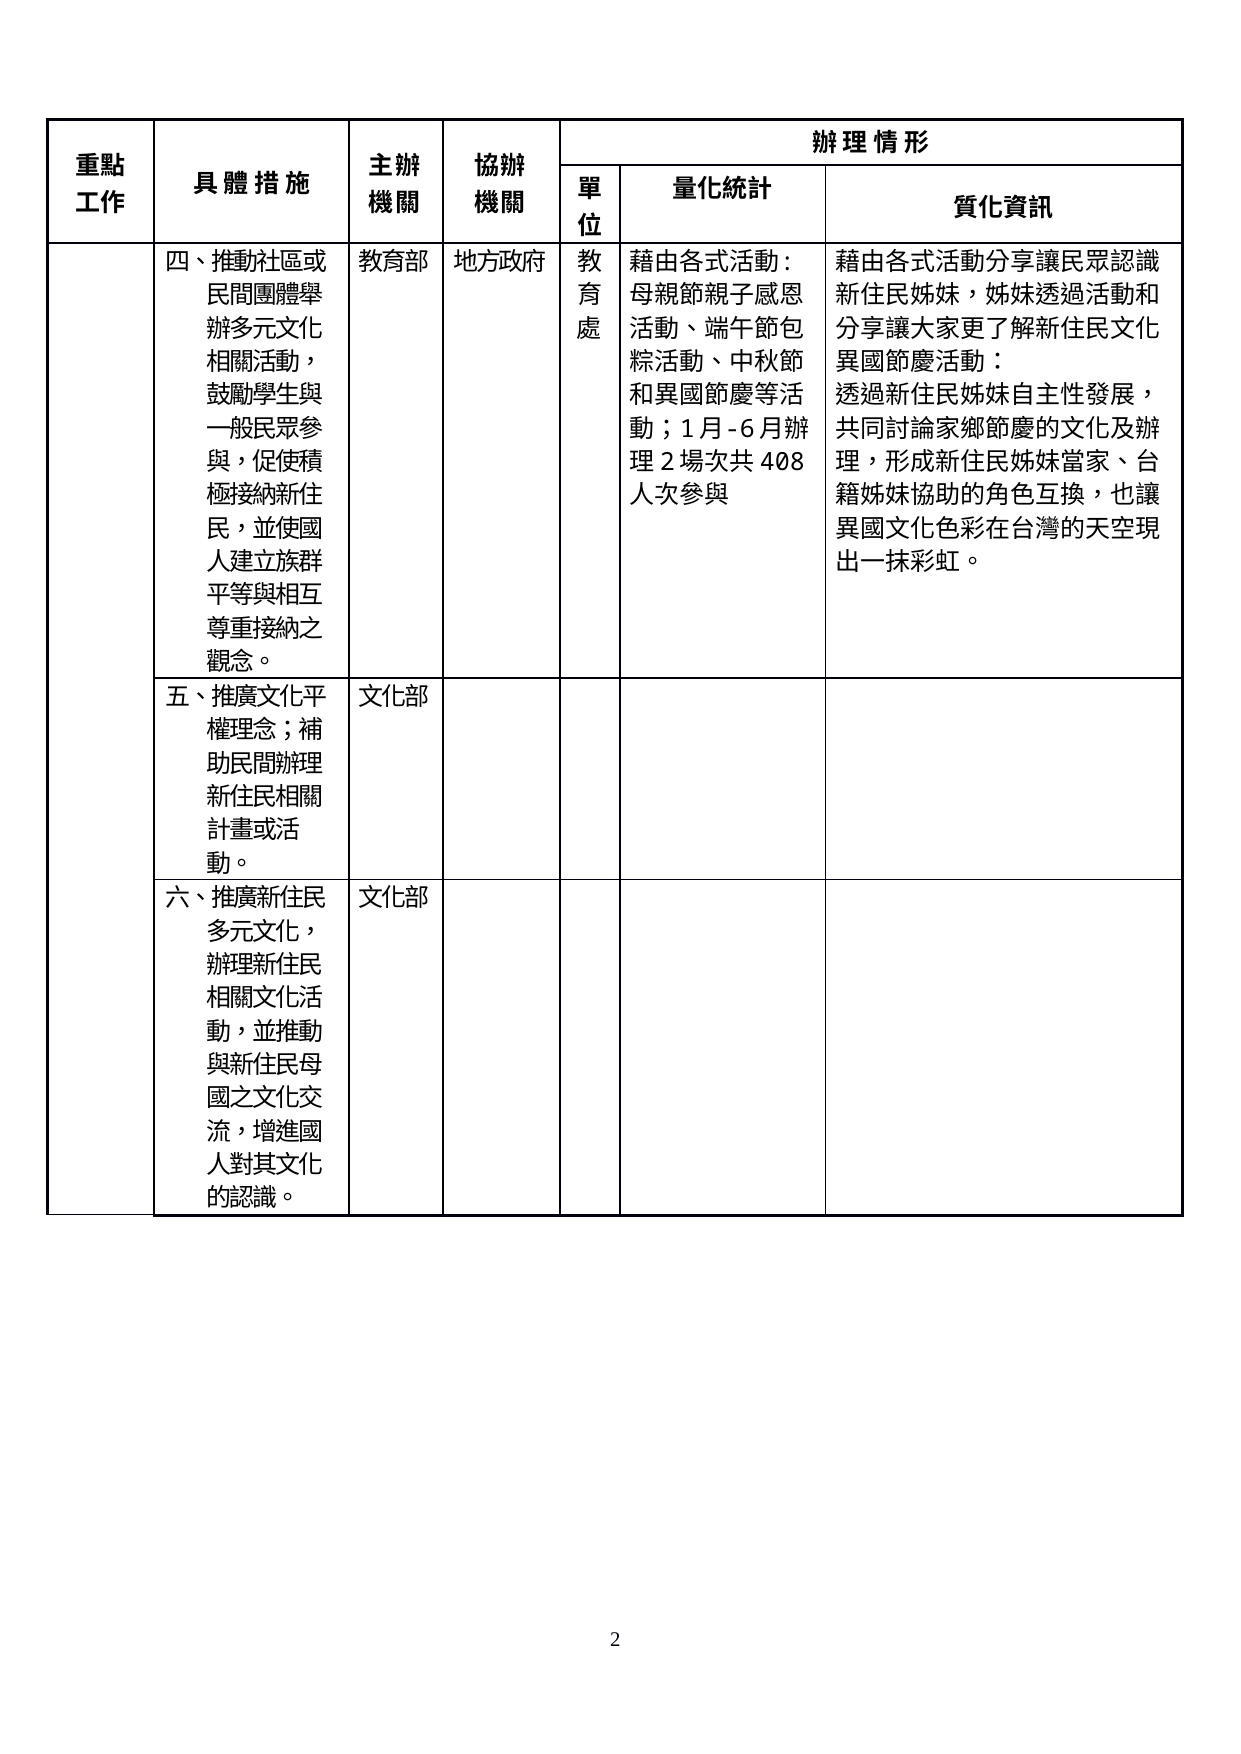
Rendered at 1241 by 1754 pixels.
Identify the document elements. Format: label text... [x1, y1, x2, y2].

table_cell 藉由各式活動分享讓民眾認識新住民姊妹，姊妹透過活動和分享讓大家更了解新住民文化 異國節慶活動： 透過新住民姊妹自主性發展，共同討論家鄉節慶的文化及辦理，形成新住民姊妹當家、台籍姊妹協助的角色互換，也讓異國文化色彩在台灣的天空現出一抹彩虹。 [826, 244, 1181, 677]
table_cell [826, 679, 1181, 879]
table_cell [621, 679, 825, 879]
table_header 協 辦 機 關 [444, 121, 559, 242]
table_cell [561, 880, 619, 1213]
table_cell 文化部 [350, 880, 442, 1213]
table_cell 教育處 [561, 244, 619, 677]
table_header 具 體 措 施 [155, 121, 348, 242]
table_header 主 辦 機 關 [350, 121, 442, 242]
table_cell 文化部 [350, 679, 442, 879]
table_cell 量化統計 [621, 166, 825, 242]
table_cell 質化資訊 [826, 166, 1181, 242]
table_cell [49, 244, 153, 1213]
table_cell [444, 880, 559, 1213]
table_header 重點工作 [49, 121, 153, 242]
table_cell [444, 679, 559, 879]
table_cell 五、推廣文化平權理念；補助民間辦理新住民相關計畫或活動。 [155, 679, 348, 879]
table_cell [561, 679, 619, 879]
table_cell 藉由各式活動:母親節親子感恩活動、端午節包粽活動、中秋節和異國節慶等活動；1月-6月辦理2場次共408人次參與 [621, 244, 825, 677]
table_cell [621, 880, 825, 1213]
table_cell 六、推廣新住民多元文化，辦理新住民相關文化活動，並推動與新住民母國之文化交流，增進國人對其文化的認識。 [155, 880, 348, 1213]
table_cell 教育部 [350, 244, 442, 677]
table_cell [826, 880, 1181, 1213]
table_cell 四、推動社區或民間團體舉辦多元文化相關活動，鼓勵學生與一般民眾參與，促使積極接納新住民，並使國人建立族群平等與相互尊重接納之觀念。 [155, 244, 348, 677]
table_header 辦 理 情 形 [561, 121, 1181, 164]
table_cell 地方政府 [444, 244, 559, 677]
table_cell 單位 [561, 166, 619, 242]
